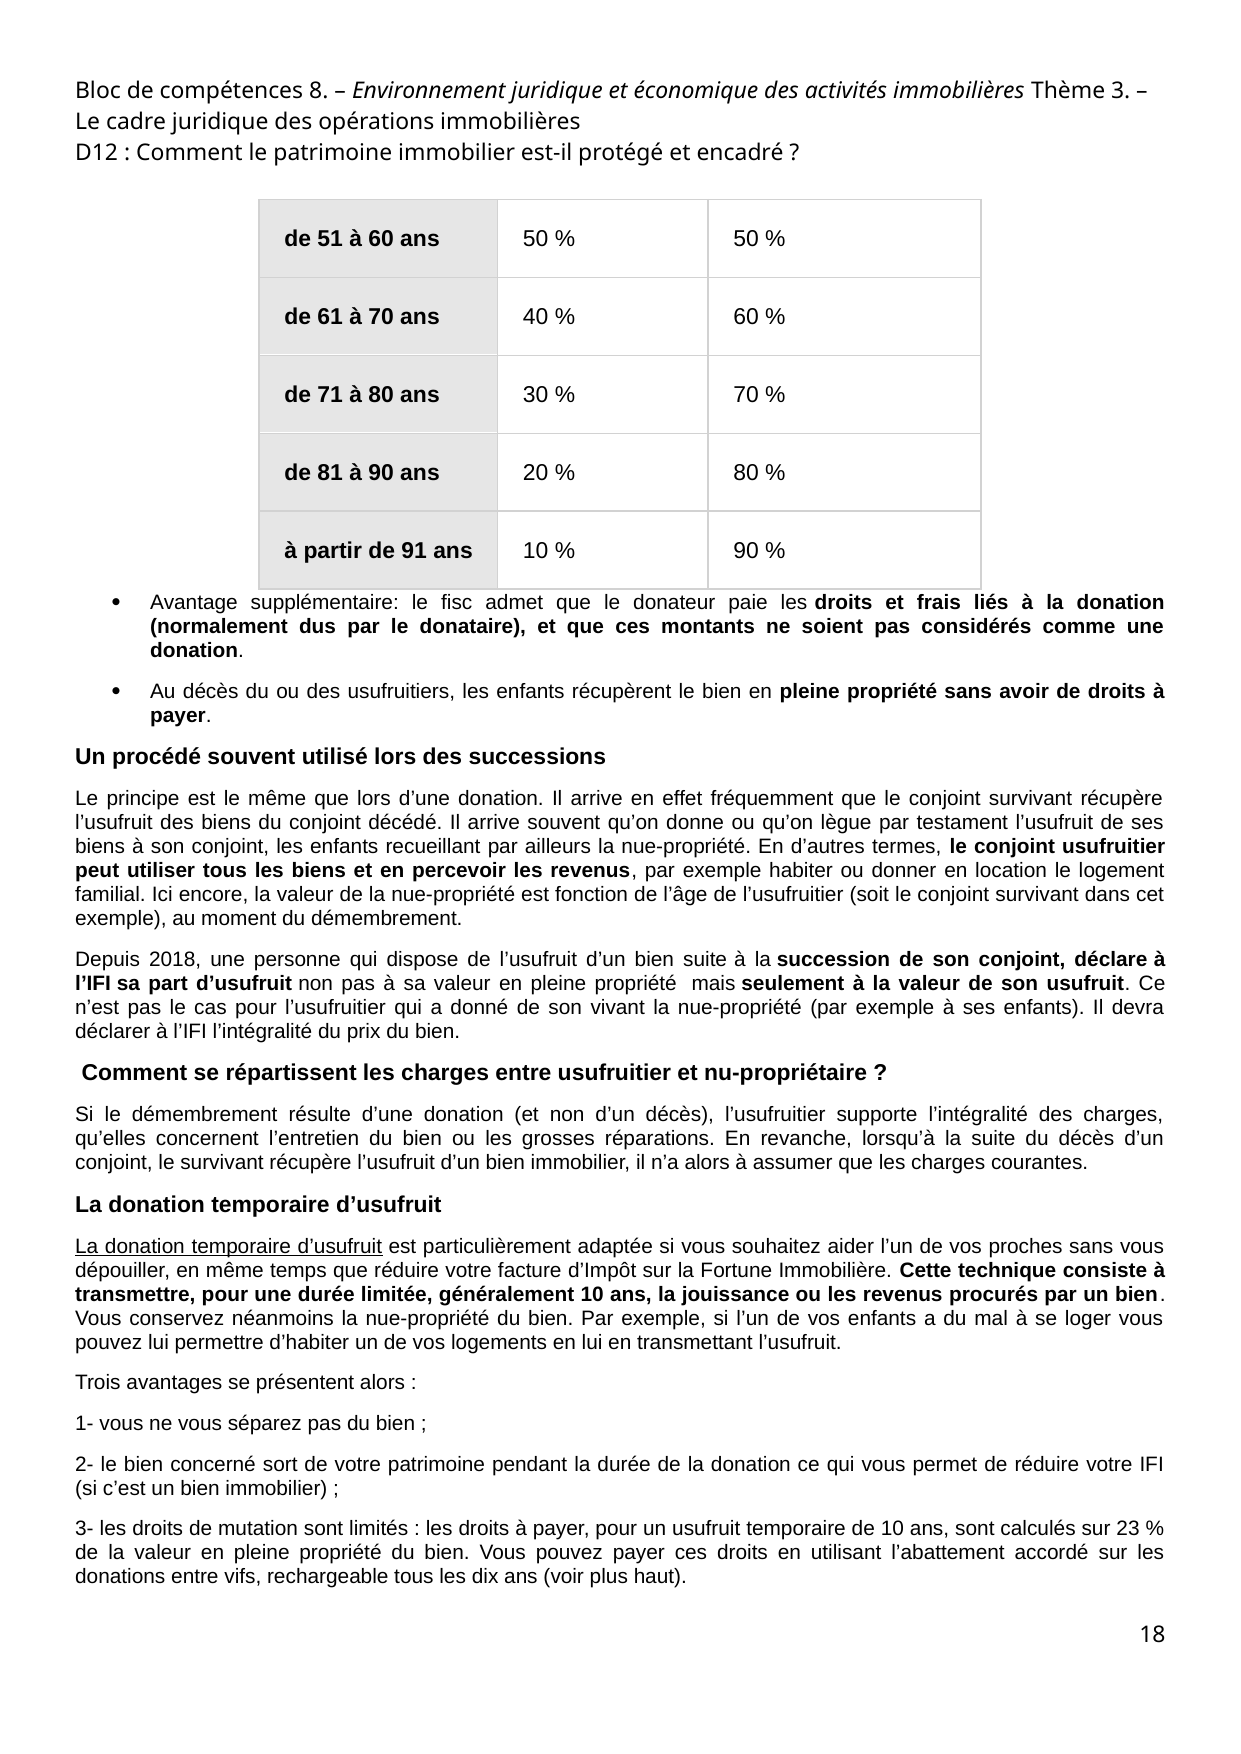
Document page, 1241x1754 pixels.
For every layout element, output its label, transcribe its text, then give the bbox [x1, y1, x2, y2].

table_cell 40 % [498, 278, 707, 354]
table_cell de 81 à 90 ans [260, 434, 497, 510]
text 3- les droits de mutation sont limités : les droits à payer, pour un usufruit temporaire de 10 ans, sont calculés sur 23 % de la valeur en pleine propriété du bien. Vous pouvez payer ces droits en utilisant l’abattement accordé sur les donations entre vifs, rechargeable tous les dix ans (voir plus haut). [75, 1516, 1165, 1588]
text Si le démembrement résulte d’une donation (et non d’un décès), l’usufruitier supporte l’intégralité des charges, qu’elles concernent l’entretien du bien ou les grosses réparations. En revanche, lorsqu’à la suite du décès d’un conjoint, le survivant récupère l’usufruit d’un bien immobilier, il n’a alors à assumer que les charges courantes. [75, 1102, 1165, 1174]
table_cell 30 % [498, 356, 707, 432]
table_cell 50 % [498, 200, 707, 277]
text La donation temporaire d’usufruit [75, 1191, 1165, 1217]
table_cell 20 % [498, 434, 707, 510]
text Un procédé souvent utilisé lors des successions [75, 743, 1165, 769]
list Avantage supplémentaire: le fisc admet que le donateur paie les droits et frais liés à la donation (normalement dus par le donataire), et que ces montants ne soient pas considérés comme une donation. [112, 590, 1165, 662]
text 2- le bien concerné sort de votre patrimoine pendant la durée de la donation ce qui vous permet de réduire votre IFI (si c’est un bien immobilier) ; [75, 1451, 1165, 1499]
text Depuis 2018, une personne qui dispose de l’usufruit d’un bien suite à la succession de son conjoint, déclare à l’IFI sa part d’usufruit non pas à sa valeur en pleine propriété mais seulement à la valeur de son usufruit. Ce n’est pas le cas pour l’usufruitier qui a donné de son vivant la nue-propriété (par exemple à ses enfants). Il devra déclarer à l’IFI l’intégralité du prix du bien. [75, 947, 1165, 1042]
table_cell 70 % [709, 356, 980, 432]
table_cell 80 % [709, 434, 980, 510]
text Trois avantages se présentent alors : [75, 1370, 1165, 1394]
table_cell 90 % [709, 512, 980, 588]
text Comment se répartissent les charges entre usufruitier et nu-propriétaire ? [75, 1059, 1165, 1086]
table_cell 50 % [709, 200, 980, 277]
text 1- vous ne vous séparez pas du bien ; [75, 1411, 1165, 1435]
table_cell à partir de 91 ans [260, 512, 497, 588]
table_cell de 71 à 80 ans [260, 356, 497, 432]
table_cell 10 % [498, 512, 707, 588]
list Au décès du ou des usufruitiers, les enfants récupèrent le bien en pleine propriété sans avoir de droits à payer. [112, 678, 1165, 727]
text Le principe est le même que lors d’une donation. Il arrive en effet fréquemment que le conjoint survivant récupère l’usufruit des biens du conjoint décédé. Il arrive souvent qu’on donne ou qu’on lègue par testament l’usufruit de ses biens à son conjoint, les enfants recueillant par ailleurs la nue-propriété. En d’autres termes, le conjoint usufruitier peut utiliser tous les biens et en percevoir les revenus, par exemple habiter ou donner en location le logement familial. Ici encore, la valeur de la nue-propriété est fonction de l’âge de l’usufruitier (soit le conjoint survivant dans cet exemple), au moment du démembrement. [75, 786, 1165, 930]
table_cell 60 % [709, 278, 980, 354]
table_cell de 61 à 70 ans [260, 278, 497, 354]
text La donation temporaire d’usufruit est particulièrement adaptée si vous souhaitez aider l’un de vos proches sans vous dépouiller, en même temps que réduire votre facture d’Impôt sur la Fortune Immobilière. Cette technique consiste à transmettre, pour une durée limitée, généralement 10 ans, la jouissance ou les revenus procurés par un bien. Vous conservez néanmoins la nue-propriété du bien. Par exemple, si l’un de vos enfants a du mal à se loger vous pouvez lui permettre d’habiter un de vos logements en lui en transmettant l’usufruit. [75, 1234, 1165, 1353]
table_cell de 51 à 60 ans [260, 200, 497, 277]
